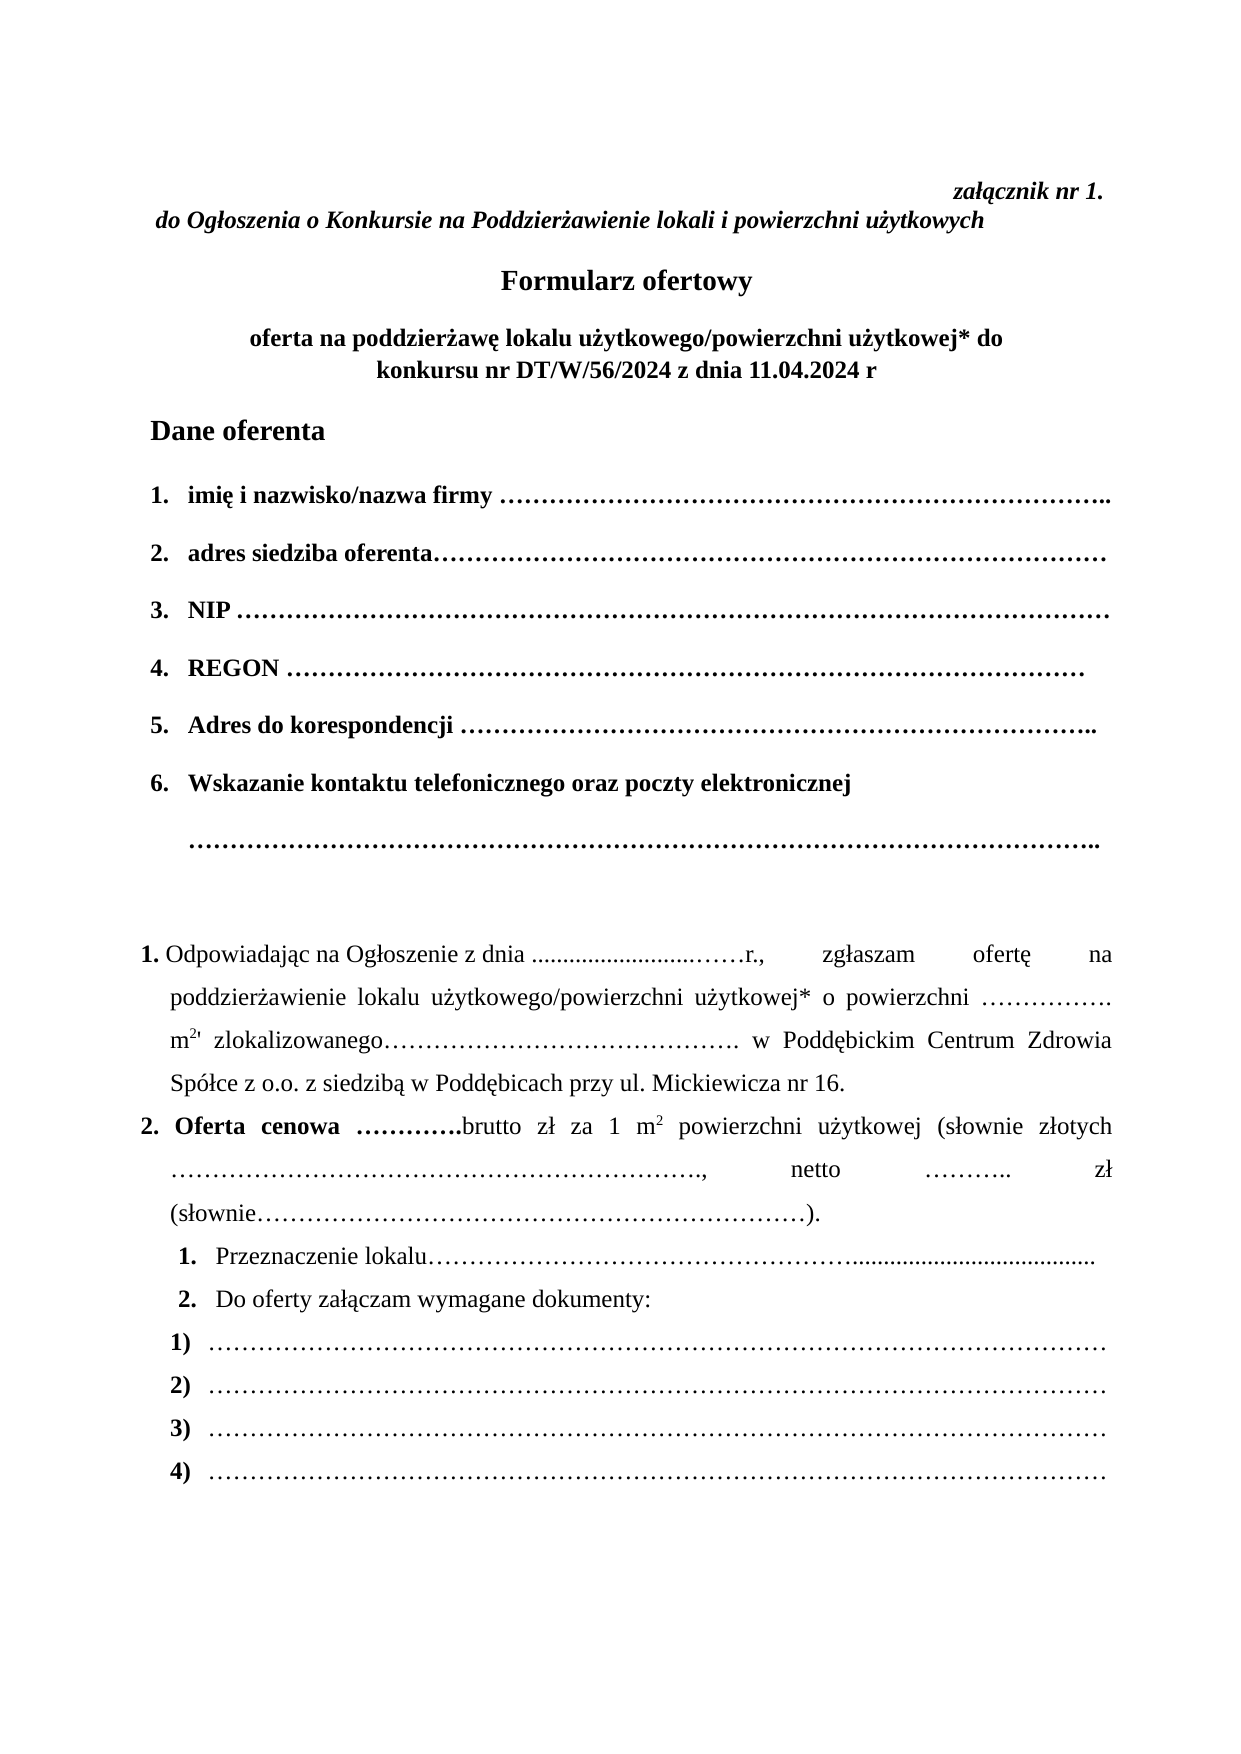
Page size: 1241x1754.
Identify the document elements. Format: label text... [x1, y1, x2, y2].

list ……………………………………………………………………………………………… [170, 1456, 1113, 1485]
list Do oferty załączam wymagane dokumenty: [215, 1284, 1113, 1313]
subtitle oferta na poddzierżawę lokalu użytkowego/powierzchni użytkowej* do konkursu nr DT/W/56/2024 z dnia 11.04.2024 r [140, 323, 1113, 384]
text Dane oferenta [150, 413, 1113, 447]
list Adres do korespondencji ………………………………………………………………….. [150, 711, 1113, 739]
list imię i nazwisko/nazwa firmy ……………………………………………………………….. [150, 481, 1113, 509]
subtitle załącznik nr 1. do Ogłoszenia o Konkursie na Poddzierżawienie lokali i powierzchni użytkowych [140, 176, 1113, 234]
list Przeznaczenie lokalu……………………………………………....................................... [215, 1241, 1113, 1269]
text 1. Odpowiadając na Ogłoszenie z dnia ……r., zgłaszam ofertę na poddzierżawienie lokalu użytkowego/powierzchni użytkowej* o powierzchni ……………. m2' zlokalizowanego……………………………………. w Poddębickim Centrum Zdrowia Spółce z o.o. z siedzibą w Poddębicach przy ul. Mickiewicza nr 16. [140, 939, 1113, 1097]
text 2. Oferta cenowa ………….brutto zł za 1 m2 powierzchni użytkowej (słownie złotych ………………………………………………………., netto ……….. zł (słownie…………………………………………………………). [140, 1111, 1113, 1226]
list adres siedziba oferenta……………………………………………………………………… [150, 538, 1113, 567]
list ……………………………………………………………………………………………… [170, 1327, 1113, 1356]
list REGON …………………………………………………………………………………… [150, 653, 1113, 682]
list Wskazanie kontaktu telefonicznego oraz poczty elektronicznej ……………………………………………………………………………………………….. [150, 768, 1113, 854]
list NIP …………………………………………………………………………………………… [150, 596, 1113, 624]
text Formularz ofertowy [140, 263, 1113, 296]
list ……………………………………………………………………………………………… [170, 1370, 1113, 1399]
list ……………………………………………………………………………………………… [170, 1413, 1113, 1442]
